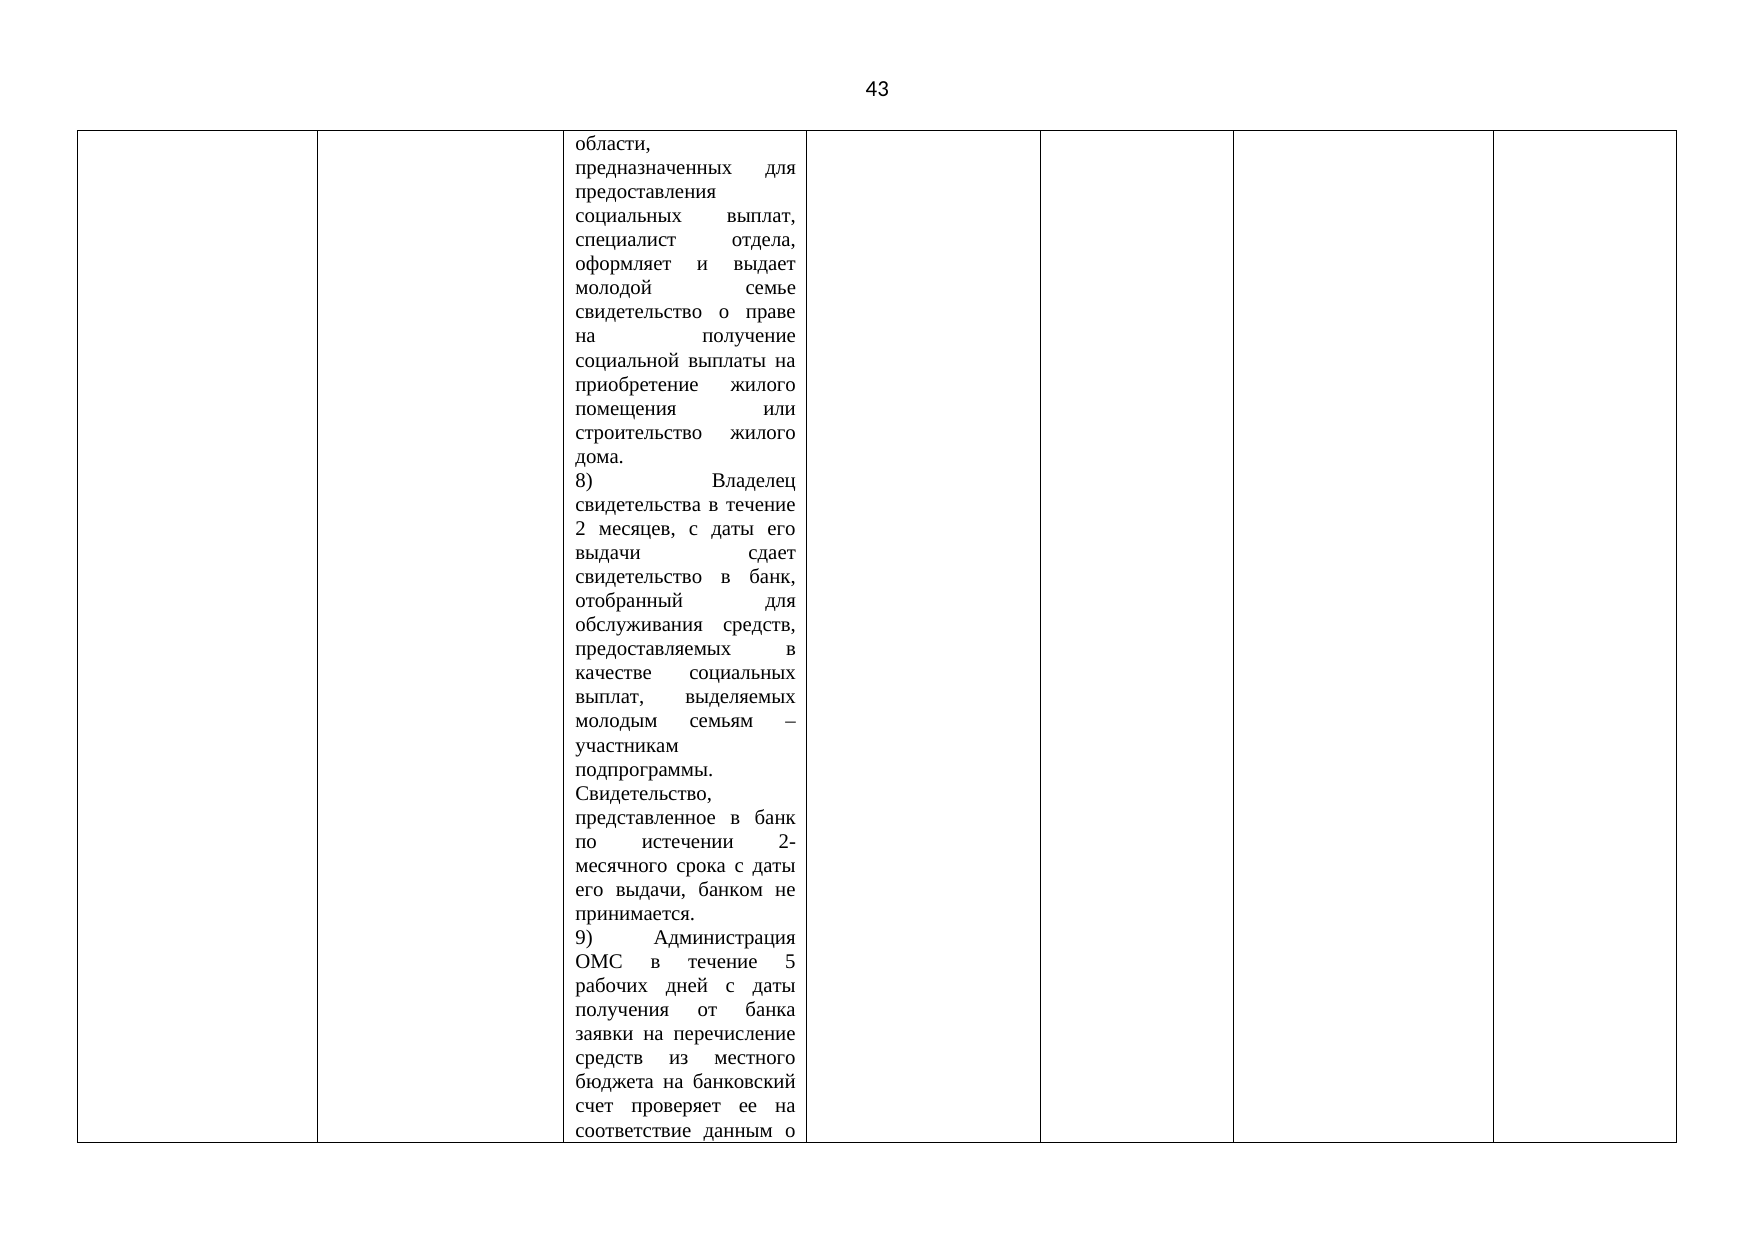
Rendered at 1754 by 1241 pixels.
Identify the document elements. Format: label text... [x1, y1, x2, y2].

table_cell [1041, 131, 1233, 1142]
table_cell [1494, 131, 1676, 1142]
table_cell [807, 131, 1040, 1142]
table_cell [78, 131, 317, 1142]
table_cell [318, 131, 563, 1142]
table_cell [1234, 131, 1493, 1142]
table_cell области, предназначенных для предоставления социальных выплат, специалист отдела, оформляет и выдает молодой семье свидетельство о праве на получение социальной выплаты на приобретение жилого помещения или строительство жилого дома. 8) Владелец свидетельства в течение 2 месяцев, с даты его выдачи сдает свидетельство в банк, отобранный для обслуживания средств, предоставляемых в качестве социальных выплат, выделяемых молодым семьям – участникам подпрограммы. Свидетельство, представленное в банк по истечении 2-месячного срока с даты его выдачи, банком не принимается. 9) Администрация ОМС в течение 5 рабочих дней с даты получения от банка заявки на перечисление средств из местного бюджета на банковский счет проверяет ее на соответствие данным о [564, 131, 806, 1142]
